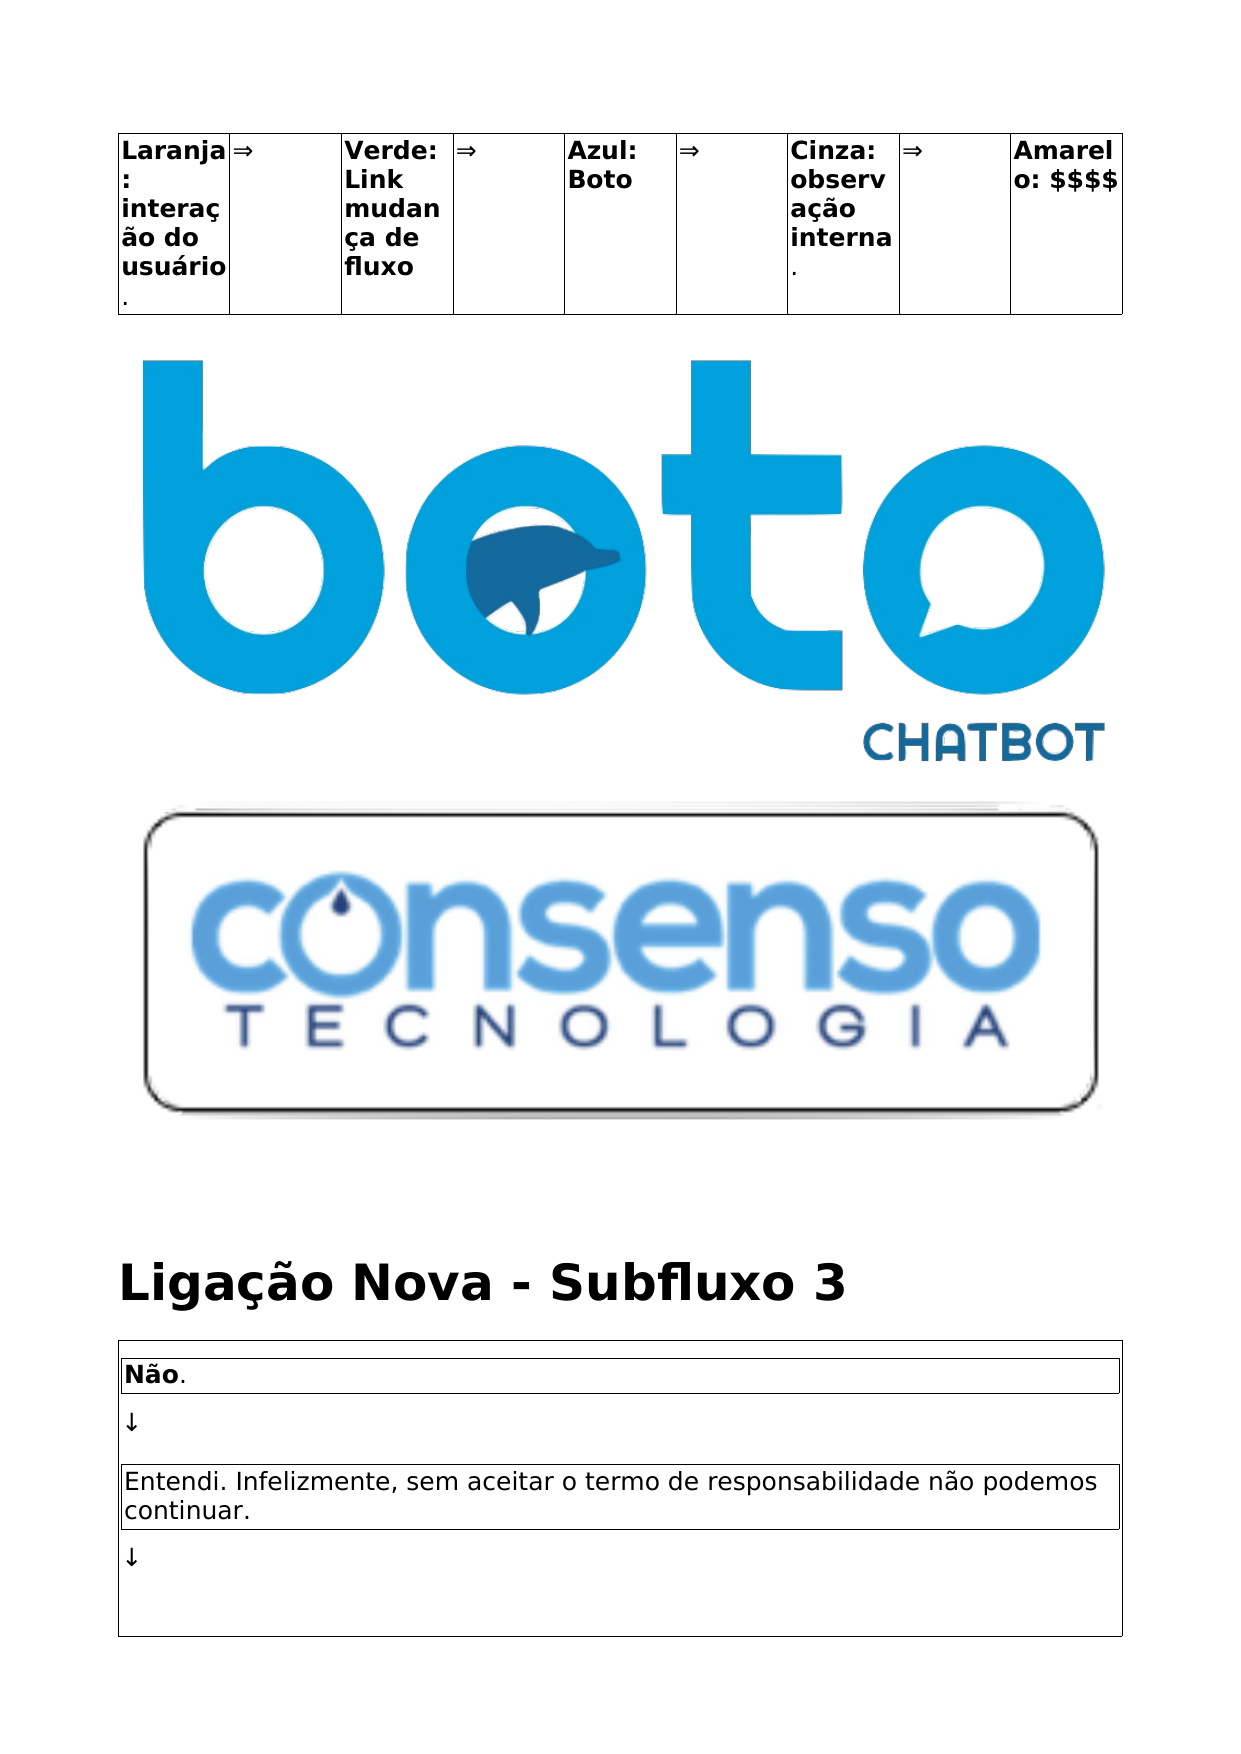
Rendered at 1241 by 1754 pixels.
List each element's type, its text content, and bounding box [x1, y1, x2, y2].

table_header ⇒ [230, 134, 341, 314]
table_header Cinza: observação interna. [788, 134, 899, 314]
table_header Verde: Link mudança de fluxo [342, 134, 453, 314]
table_header Azul: Boto [565, 134, 676, 314]
table_header Entendi. Infelizmente, sem aceitar o termo de responsabilidade não podemos continuar. [122, 1465, 1119, 1528]
table_header ↓ ↓ [119, 1341, 1122, 1636]
picture [118, 797, 1123, 1147]
picture [118, 328, 1123, 785]
table_header ⇒ [677, 134, 787, 314]
table_header Não. [122, 1359, 1119, 1393]
table_header ⇒ [900, 134, 1010, 314]
table_header ⇒ [454, 134, 564, 314]
table_header Amarelo: $$$$ [1011, 134, 1122, 314]
table_header Laranja: interação do usuário. [119, 134, 229, 314]
subtitle Ligação Nova - Subfluxo 3 [118, 1254, 1122, 1313]
